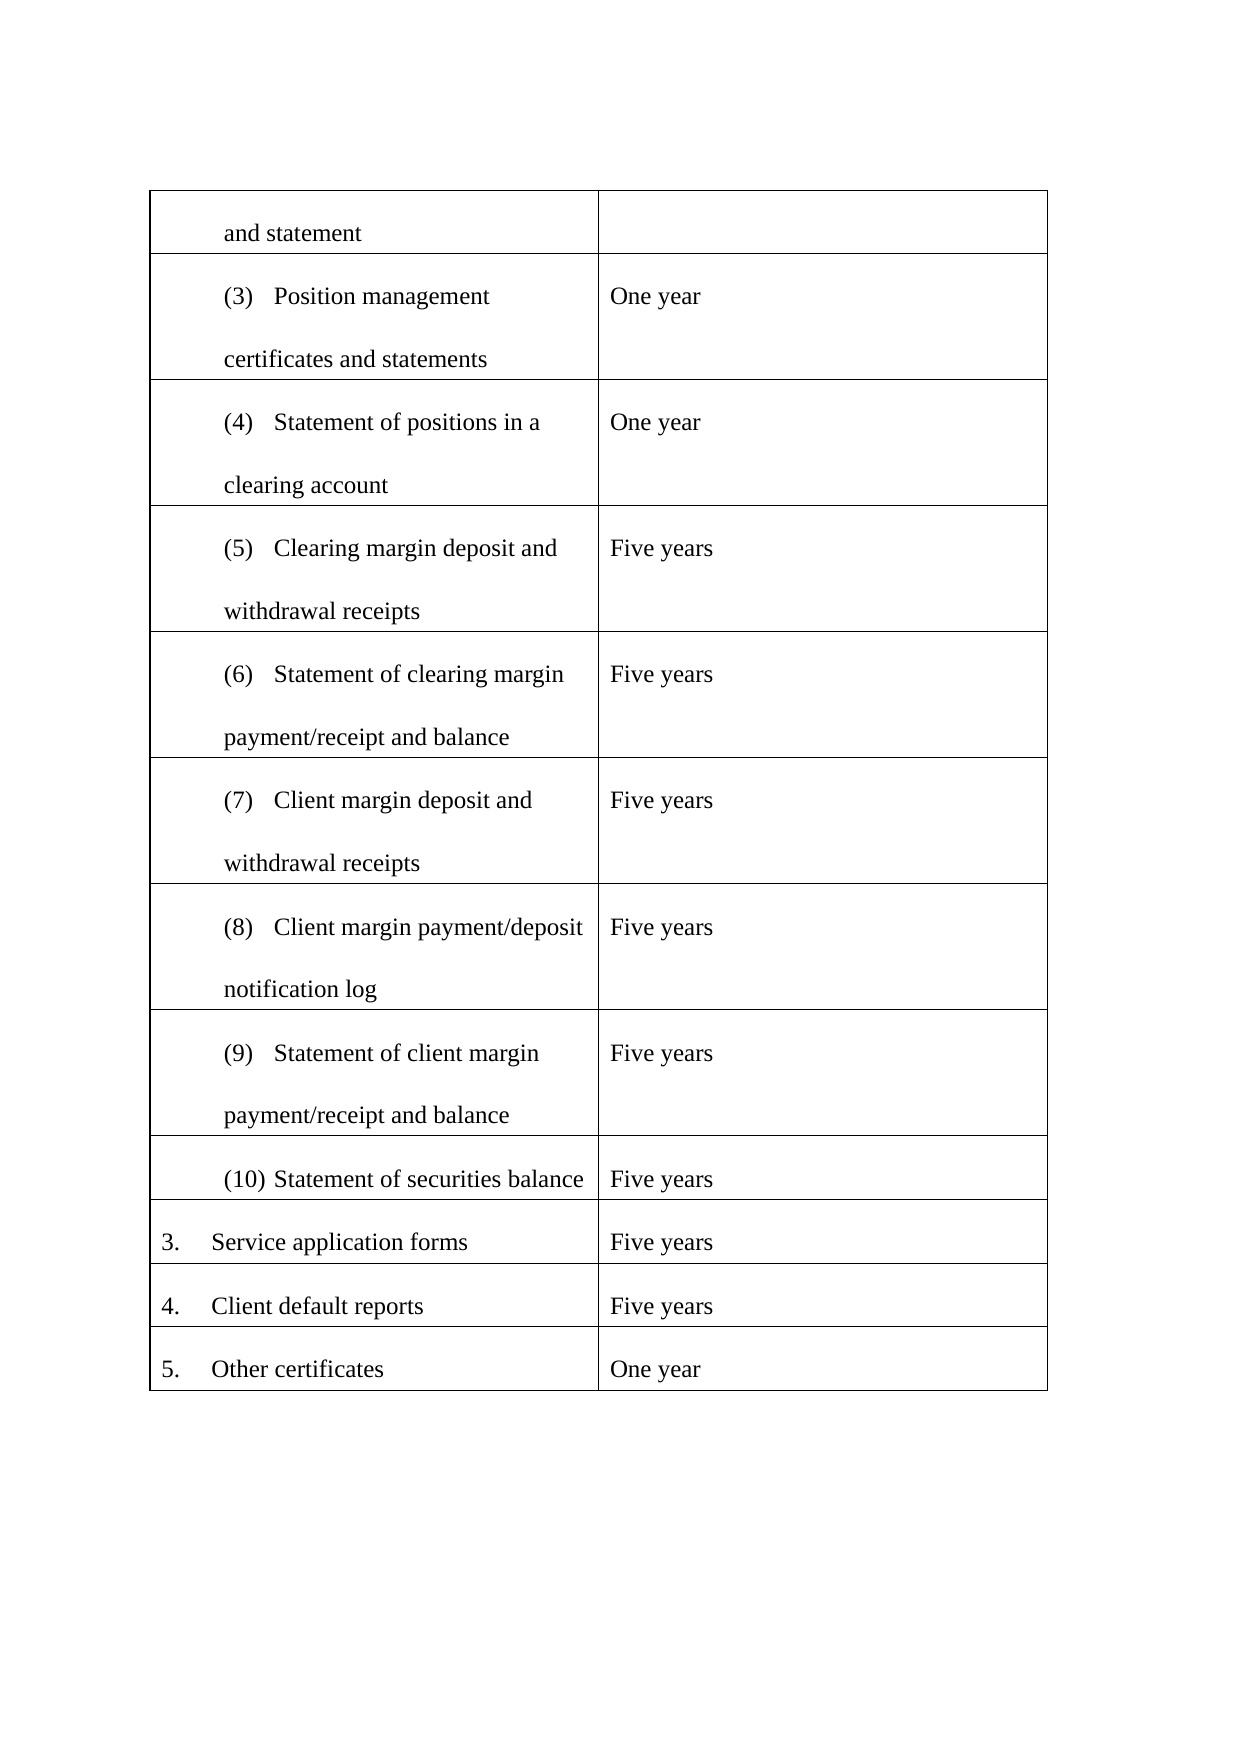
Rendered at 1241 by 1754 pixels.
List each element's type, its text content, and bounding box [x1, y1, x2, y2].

table_cell One year [599, 1327, 1047, 1389]
table_cell Other certificates [151, 1327, 598, 1389]
table_cell Five years [599, 632, 1047, 757]
table_cell Five years [599, 506, 1047, 631]
table_cell One year [599, 380, 1047, 505]
table_cell Five years [599, 1200, 1047, 1262]
table_cell Position management certificates and statements [151, 254, 598, 379]
table_cell Statement of securities balance [151, 1136, 598, 1199]
table_cell Client margin deposit and withdrawal receipts [151, 758, 598, 883]
table_cell Clearing margin deposit and withdrawal receipts [151, 506, 598, 631]
table_cell Service application forms [151, 1200, 598, 1262]
table_cell [599, 191, 1047, 253]
table_cell Statement of client margin payment/receipt and balance [151, 1010, 598, 1135]
table_cell Five years [599, 1010, 1047, 1135]
table_cell Five years [599, 884, 1047, 1009]
table_cell Five years [599, 1264, 1047, 1326]
table_cell Statement of positions in a clearing account [151, 380, 598, 505]
table_cell Five years [599, 1136, 1047, 1199]
table_cell Client margin payment/deposit notification log [151, 884, 598, 1009]
table_cell Client default reports [151, 1264, 598, 1326]
table_cell and statement [151, 191, 598, 253]
table_cell Statement of clearing margin payment/receipt and balance [151, 632, 598, 757]
table_cell One year [599, 254, 1047, 379]
table_cell Five years [599, 758, 1047, 883]
